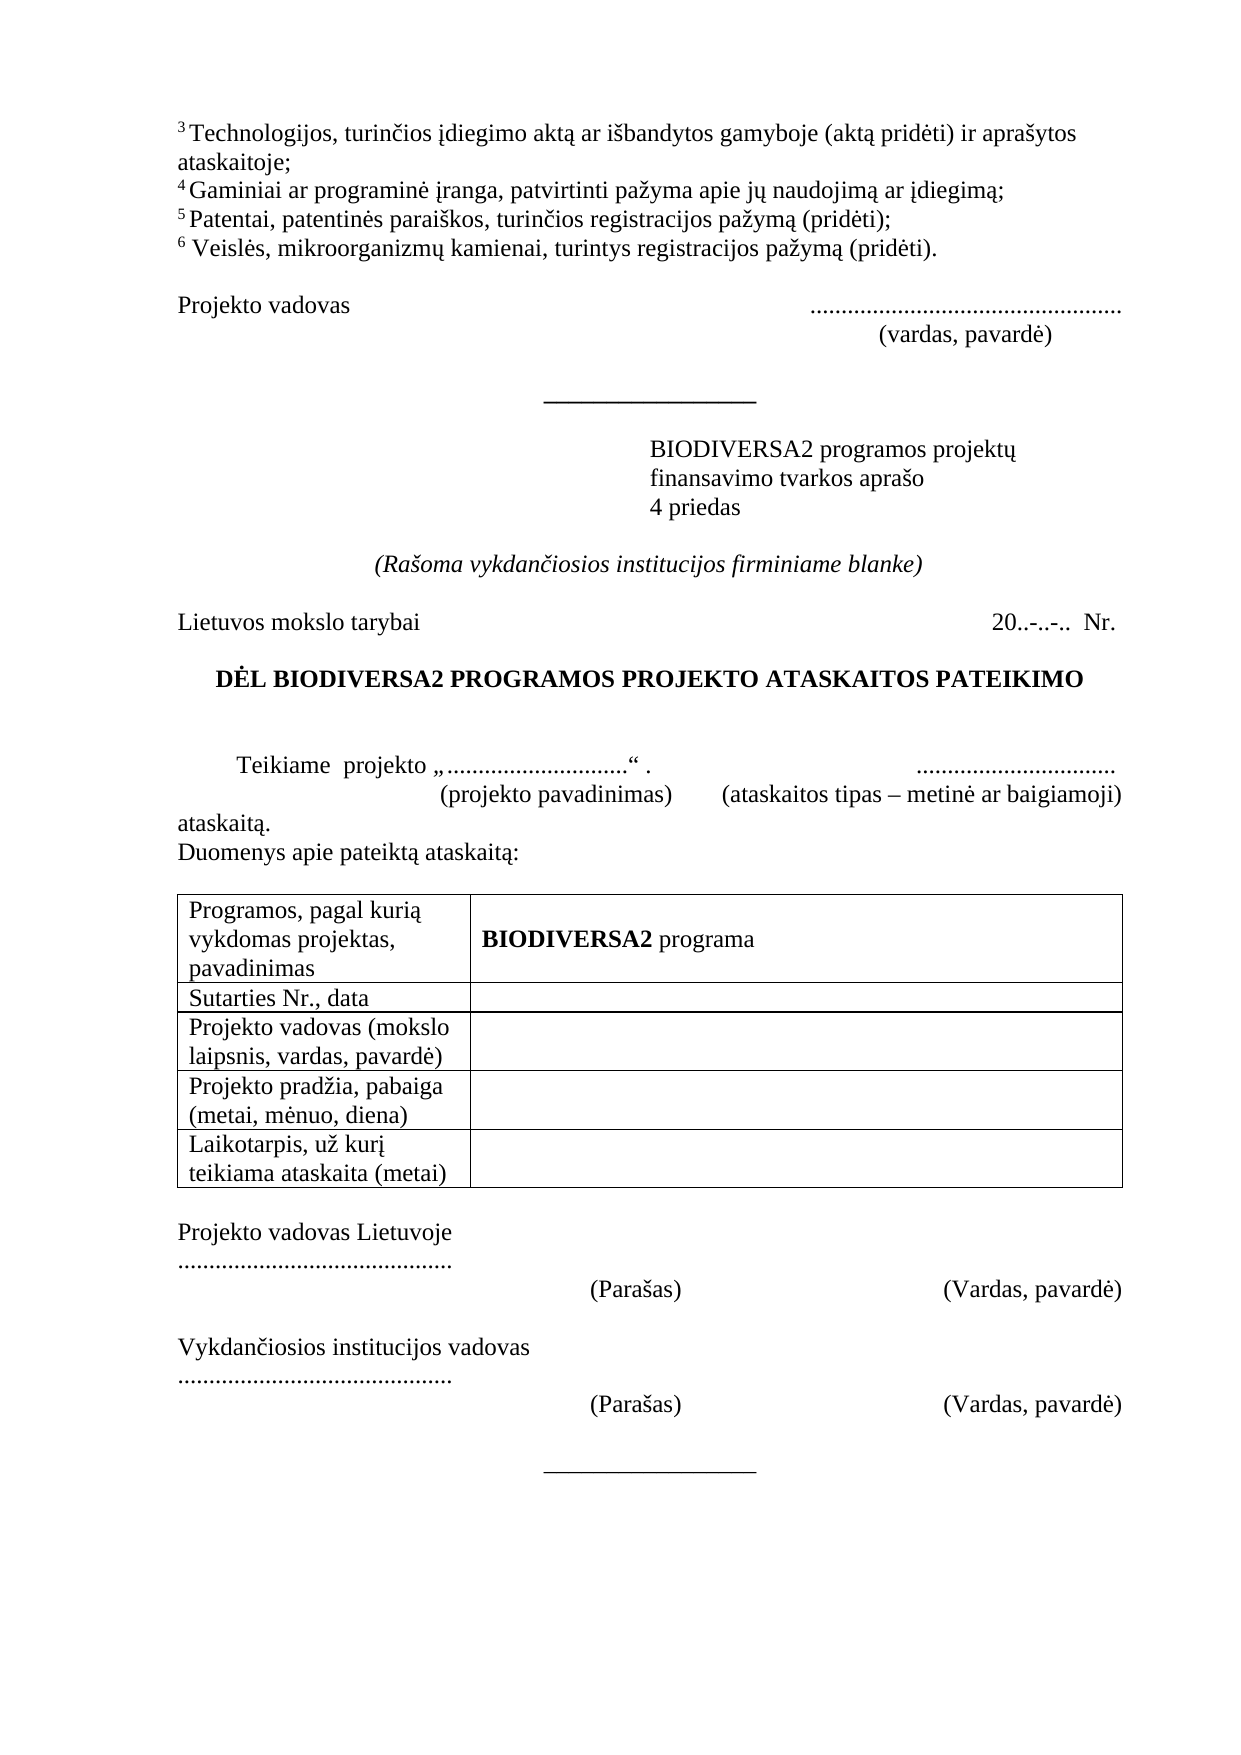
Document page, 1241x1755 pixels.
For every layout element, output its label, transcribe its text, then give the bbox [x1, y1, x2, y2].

text 6 Veislės, mikroorganizmų kamienai, turintys registracijos pažymą (pridėti). [177, 233, 1122, 262]
table_cell [471, 1071, 1122, 1128]
table_header Programos, pagal kurią vykdomas projektas, pavadinimas [178, 895, 470, 982]
text DĖL BIODIVERSA2 programos PROJEKTO ATASKAITOS PATEIKIMO [177, 664, 1122, 693]
text 5 Patentai, patentinės paraiškos, turinčios registracijos pažymą (pridėti); [177, 204, 1122, 233]
text (Parašas) (Vardas, pavardė) [590, 1389, 1122, 1418]
text Vykdančiosios institucijos vadovas [177, 1332, 1122, 1361]
text Teikiame projekto „.............................“ . ................................ [177, 751, 1122, 779]
text (vardas, pavardė) [177, 319, 1052, 348]
table_header BIODIVERSA2 programa [471, 895, 1122, 982]
text (Parašas) (Vardas, pavardė) [590, 1274, 1122, 1303]
text (Rašoma vykdančiosios institucijos firminiame blanke) [177, 549, 1122, 578]
text 4 priedas [649, 492, 1122, 521]
text Duomenys apie pateiktą ataskaitą: [177, 837, 1122, 866]
text 4 Gaminiai ar programinė įranga, patvirtinti pažyma apie jų naudojimą ar įdiegimą; [177, 176, 1122, 204]
text _________________ [177, 1447, 1122, 1476]
table_cell Sutarties Nr., data [178, 983, 470, 1011]
text BIODIVERSA2 programos projektų finansavimo tvarkos aprašo [649, 434, 1122, 492]
text ataskaitą. [177, 808, 1122, 837]
text Lietuvos mokslo tarybai 20..-..-.. Nr. [177, 607, 1122, 636]
text Projekto vadovas .................................................. [177, 291, 1122, 319]
text Projekto vadovas Lietuvoje [177, 1217, 1122, 1246]
text 3 Technologijos, turinčios įdiegimo aktą ar išbandytos gamyboje (aktą pridėti) ir aprašytos ataskaitoje; [177, 118, 1122, 176]
table_cell [471, 1130, 1122, 1187]
table_cell Laikotarpis, už kurį teikiama ataskaita (metai) [178, 1130, 470, 1187]
text ............................................ [177, 1361, 1122, 1389]
text (projekto pavadinimas) (ataskaitos tipas – metinė ar baigiamoji) [440, 779, 1122, 808]
text ............................................ [177, 1246, 1122, 1274]
text _________________ [177, 377, 1122, 406]
table_cell Projekto vadovas (mokslo laipsnis, vardas, pavardė) [178, 1013, 470, 1070]
table_cell [471, 983, 1122, 1011]
table_cell [471, 1013, 1122, 1070]
table_cell Projekto pradžia, pabaiga (metai, mėnuo, diena) [178, 1071, 470, 1128]
